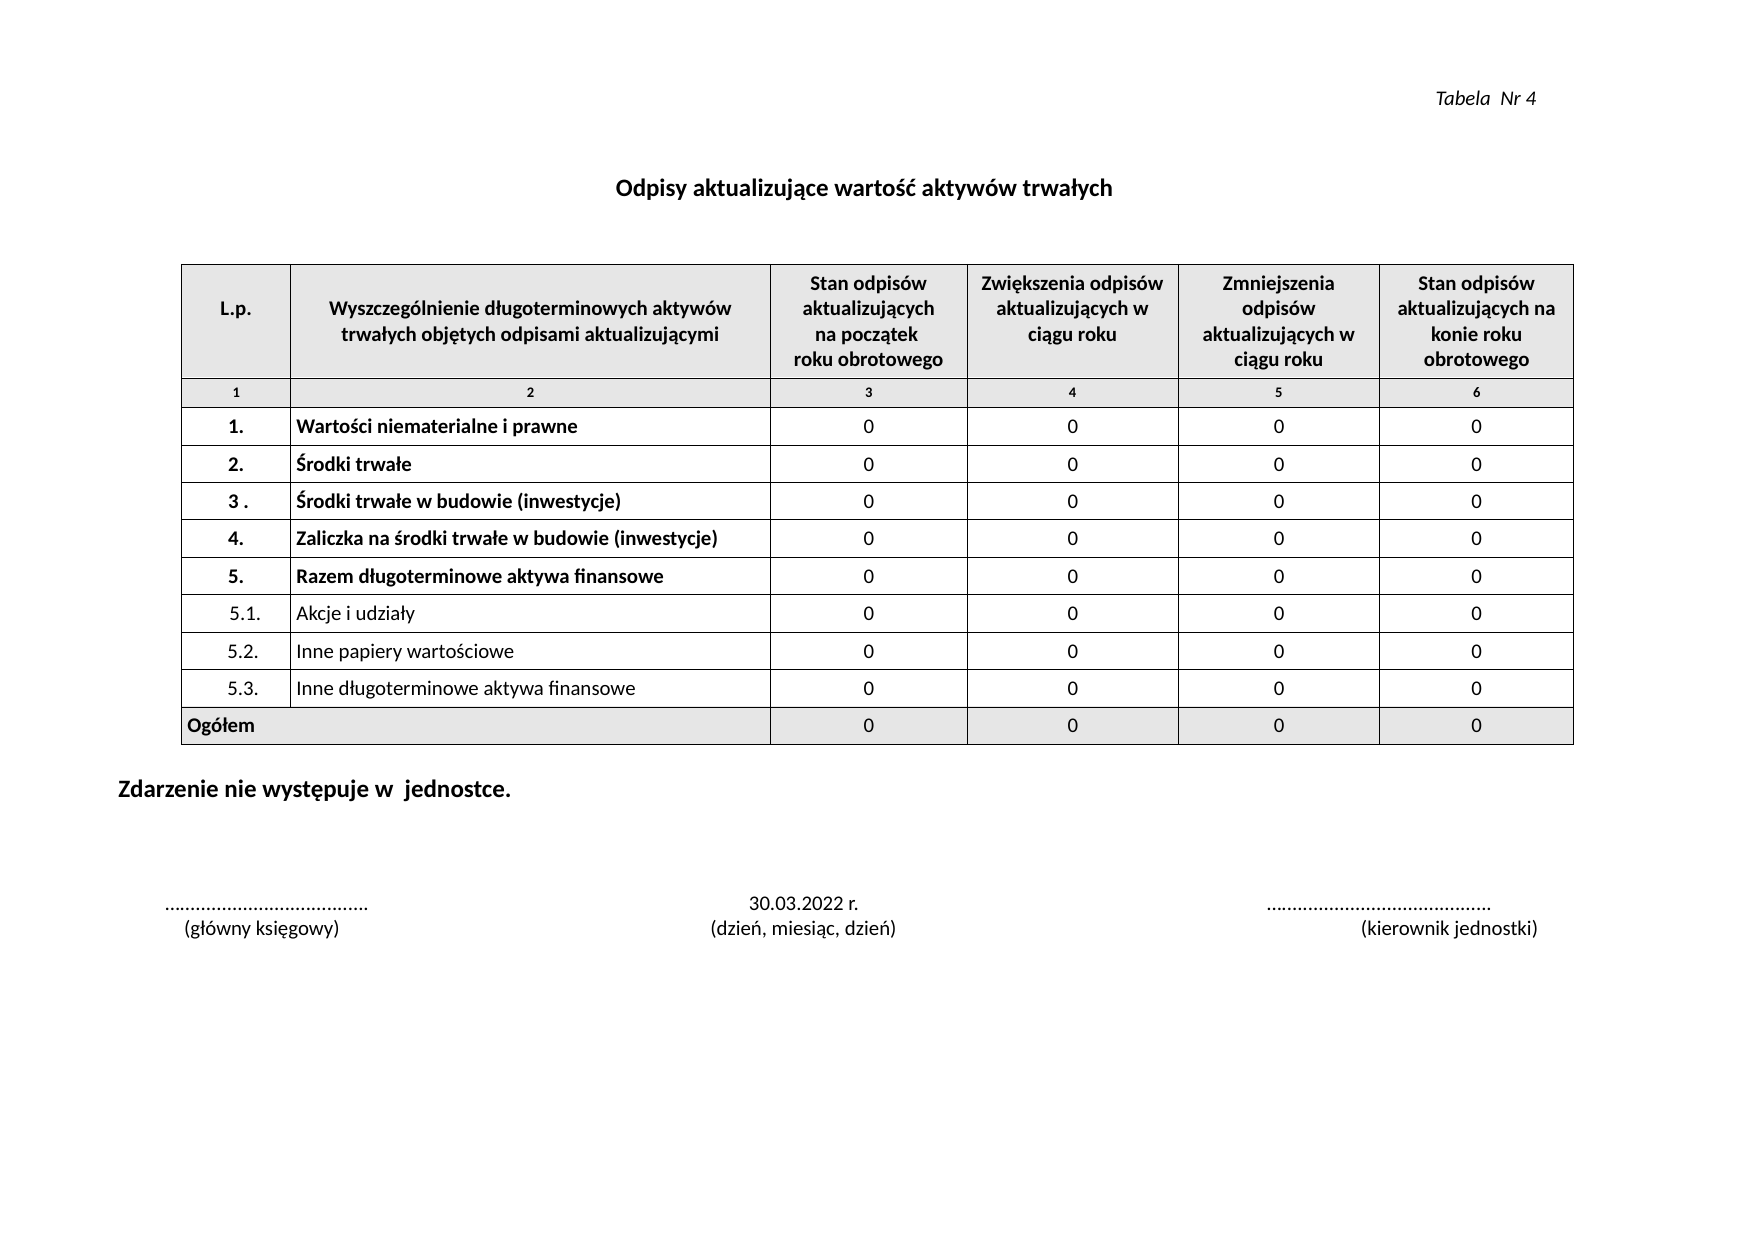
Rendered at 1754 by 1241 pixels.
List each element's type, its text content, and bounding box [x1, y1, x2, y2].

table_cell 0 [968, 408, 1178, 444]
table_cell 1. [182, 408, 290, 444]
table_cell 0 [1179, 595, 1379, 632]
table_cell 0 [968, 633, 1178, 669]
table_cell 0 [1380, 708, 1573, 744]
table_cell 0 [968, 446, 1178, 482]
table_cell 0 [1380, 520, 1573, 557]
text Tabela Nr 4 [118, 81, 1636, 111]
table_cell Akcje i udziały [291, 595, 770, 632]
table_cell Wartości niematerialne i prawne [291, 408, 770, 444]
table_cell 5.2. [182, 633, 290, 669]
table_cell 0 [968, 595, 1178, 632]
table_cell Inne papiery wartościowe [291, 633, 770, 669]
table_cell 4. [182, 520, 290, 557]
table_cell Razem długoterminowe aktywa finansowe [291, 558, 770, 594]
table_cell 0 [1179, 708, 1379, 744]
table_header L.p. [182, 265, 290, 377]
table_cell 0 [771, 595, 967, 632]
table_cell 0 [968, 483, 1178, 519]
table_cell Ogółem [182, 708, 770, 744]
table_cell 0 [968, 520, 1178, 557]
table_cell 0 [1380, 670, 1573, 706]
text Zdarzenie nie występuje w jednostce. [118, 773, 1636, 803]
table_cell 5.3. [182, 670, 290, 706]
table_cell Zaliczka na środki trwałe w budowie (inwestycje) [291, 520, 770, 557]
table_header Wyszczególnienie długoterminowych aktywów trwałych objętych odpisami aktualizującymi [291, 265, 770, 377]
table_cell 0 [771, 520, 967, 557]
table_cell 2 [291, 379, 770, 407]
table_cell 0 [1380, 595, 1573, 632]
table_cell 6 [1380, 379, 1573, 407]
table_cell Inne długoterminowe aktywa finansowe [291, 670, 770, 706]
table_cell 3 . [182, 483, 290, 519]
table_cell 0 [1380, 483, 1573, 519]
table_cell 0 [771, 558, 967, 594]
table_cell 0 [968, 558, 1178, 594]
table_cell 0 [968, 670, 1178, 706]
table_cell 0 [771, 483, 967, 519]
table_header Stan odpisów aktualizujących na początek roku obrotowego [771, 265, 967, 377]
table_cell 0 [1380, 558, 1573, 594]
table_cell 2. [182, 446, 290, 482]
table_cell 0 [1179, 446, 1379, 482]
table_cell 0 [1179, 633, 1379, 669]
table_cell 0 [771, 633, 967, 669]
table_cell 0 [1380, 446, 1573, 482]
table_cell 0 [1179, 670, 1379, 706]
table_cell 0 [1380, 408, 1573, 444]
table_cell 0 [968, 708, 1178, 744]
table_cell 5.1. [182, 595, 290, 632]
table_header Zmniejszenia odpisów aktualizujących w ciągu roku [1179, 265, 1379, 377]
table_cell 4 [968, 379, 1178, 407]
text ….................................... 30.03.2022 r. …........................................ (główny księgowy) (dzień, miesiąc, dzień) (kierownik jednostki) [118, 890, 1636, 941]
text Odpisy aktualizujące wartość aktywów trwałych [118, 172, 1636, 203]
table_cell 5 [1179, 379, 1379, 407]
table_cell 0 [771, 708, 967, 744]
table_cell 1 [182, 379, 290, 407]
table_cell Środki trwałe [291, 446, 770, 482]
table_cell 0 [771, 408, 967, 444]
table_cell Środki trwałe w budowie (inwestycje) [291, 483, 770, 519]
table_cell 0 [1179, 520, 1379, 557]
table_cell 0 [771, 670, 967, 706]
table_cell 0 [1380, 633, 1573, 669]
table_cell 0 [1179, 408, 1379, 444]
table_cell 0 [771, 446, 967, 482]
table_header Stan odpisów aktualizujących na konie roku obrotowego [1380, 265, 1573, 377]
table_cell 0 [1179, 483, 1379, 519]
table_cell 0 [1179, 558, 1379, 594]
table_cell 5. [182, 558, 290, 594]
table_cell 3 [771, 379, 967, 407]
table_header Zwiększenia odpisów aktualizujących w ciągu roku [968, 265, 1178, 377]
